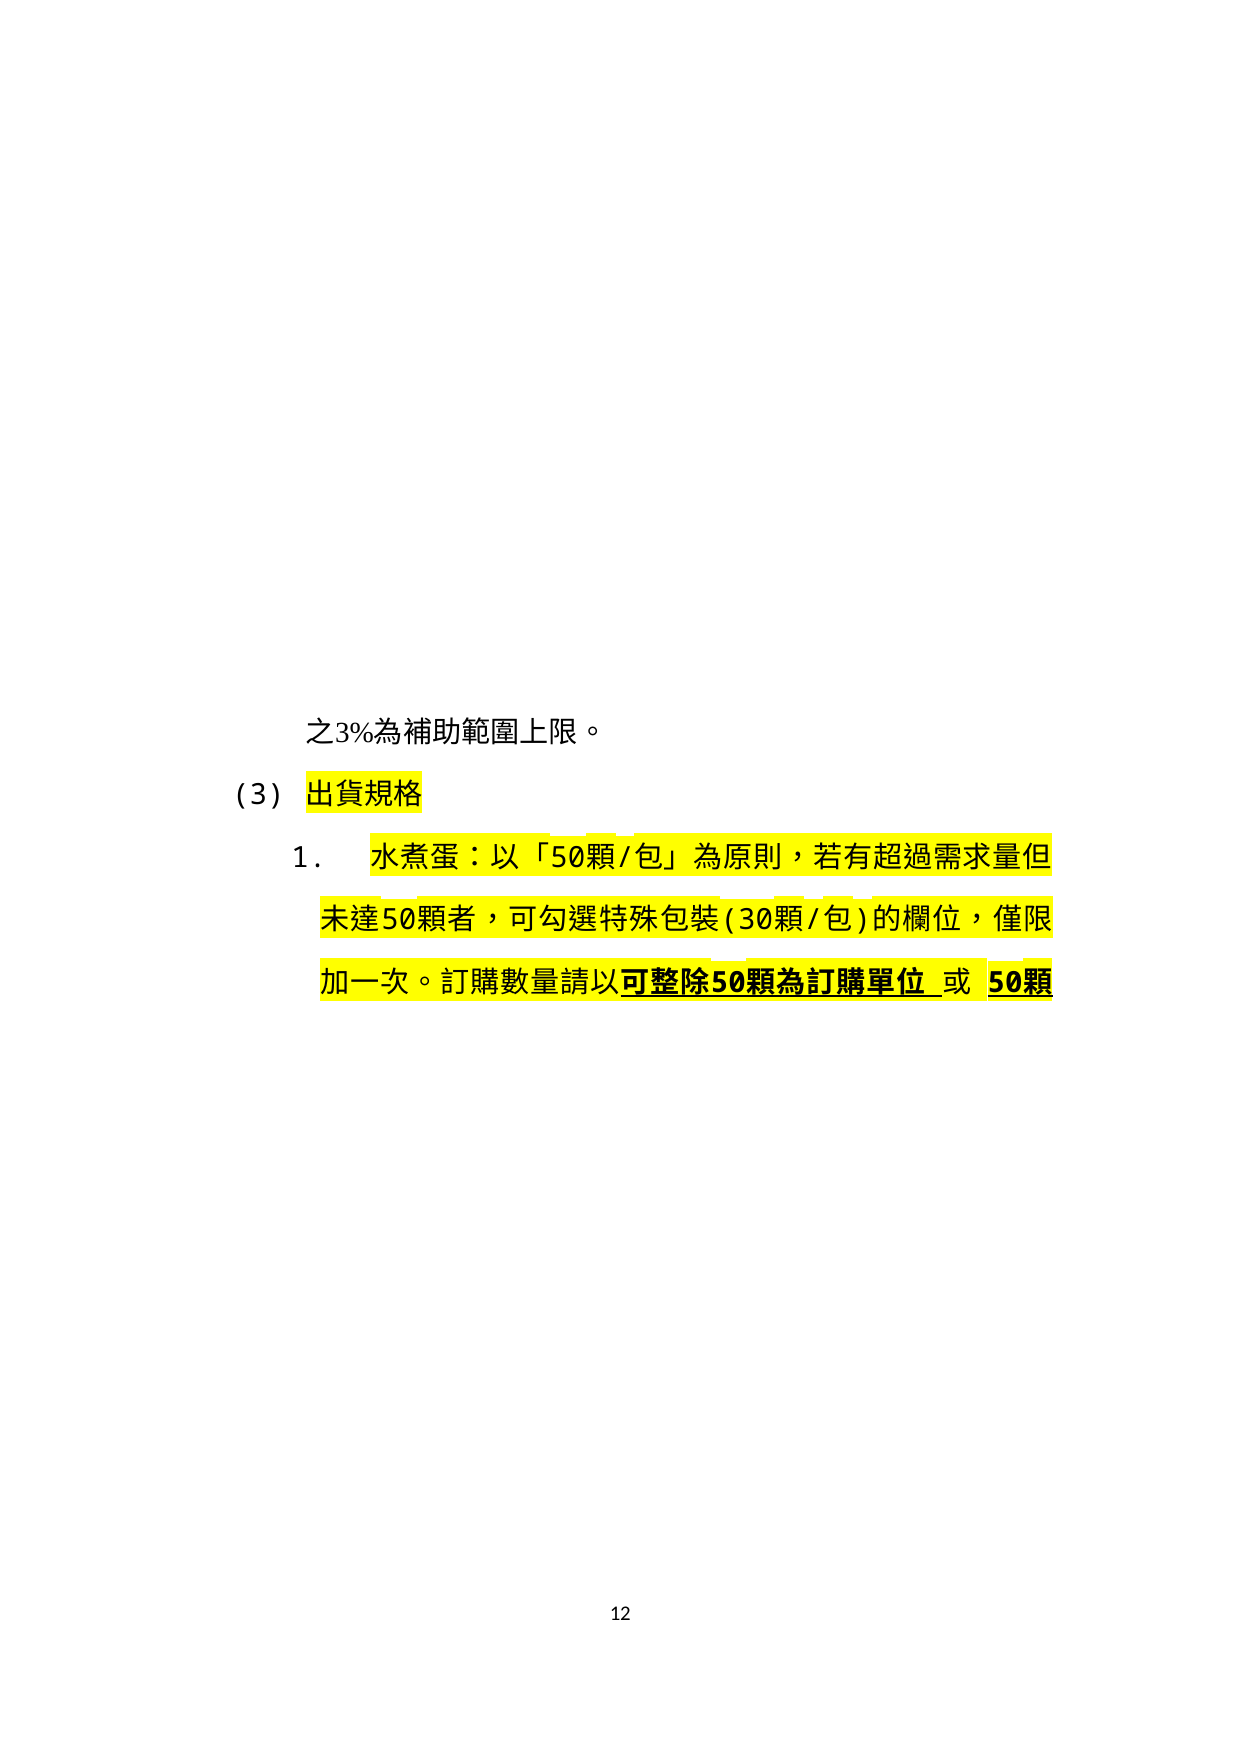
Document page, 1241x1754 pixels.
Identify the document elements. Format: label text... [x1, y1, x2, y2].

list 之3%為補助範圍上限。 [232, 688, 1053, 750]
list 水煮蛋：以「50顆/包」為原則，若有超過需求量但未達50顆者，可勾選特殊包裝(30顆/包)的欄位，僅限加一次。訂購數量請以可整除50顆為訂購單位 或 50顆 [291, 813, 1053, 1000]
list 出貨規格 [232, 750, 1053, 813]
